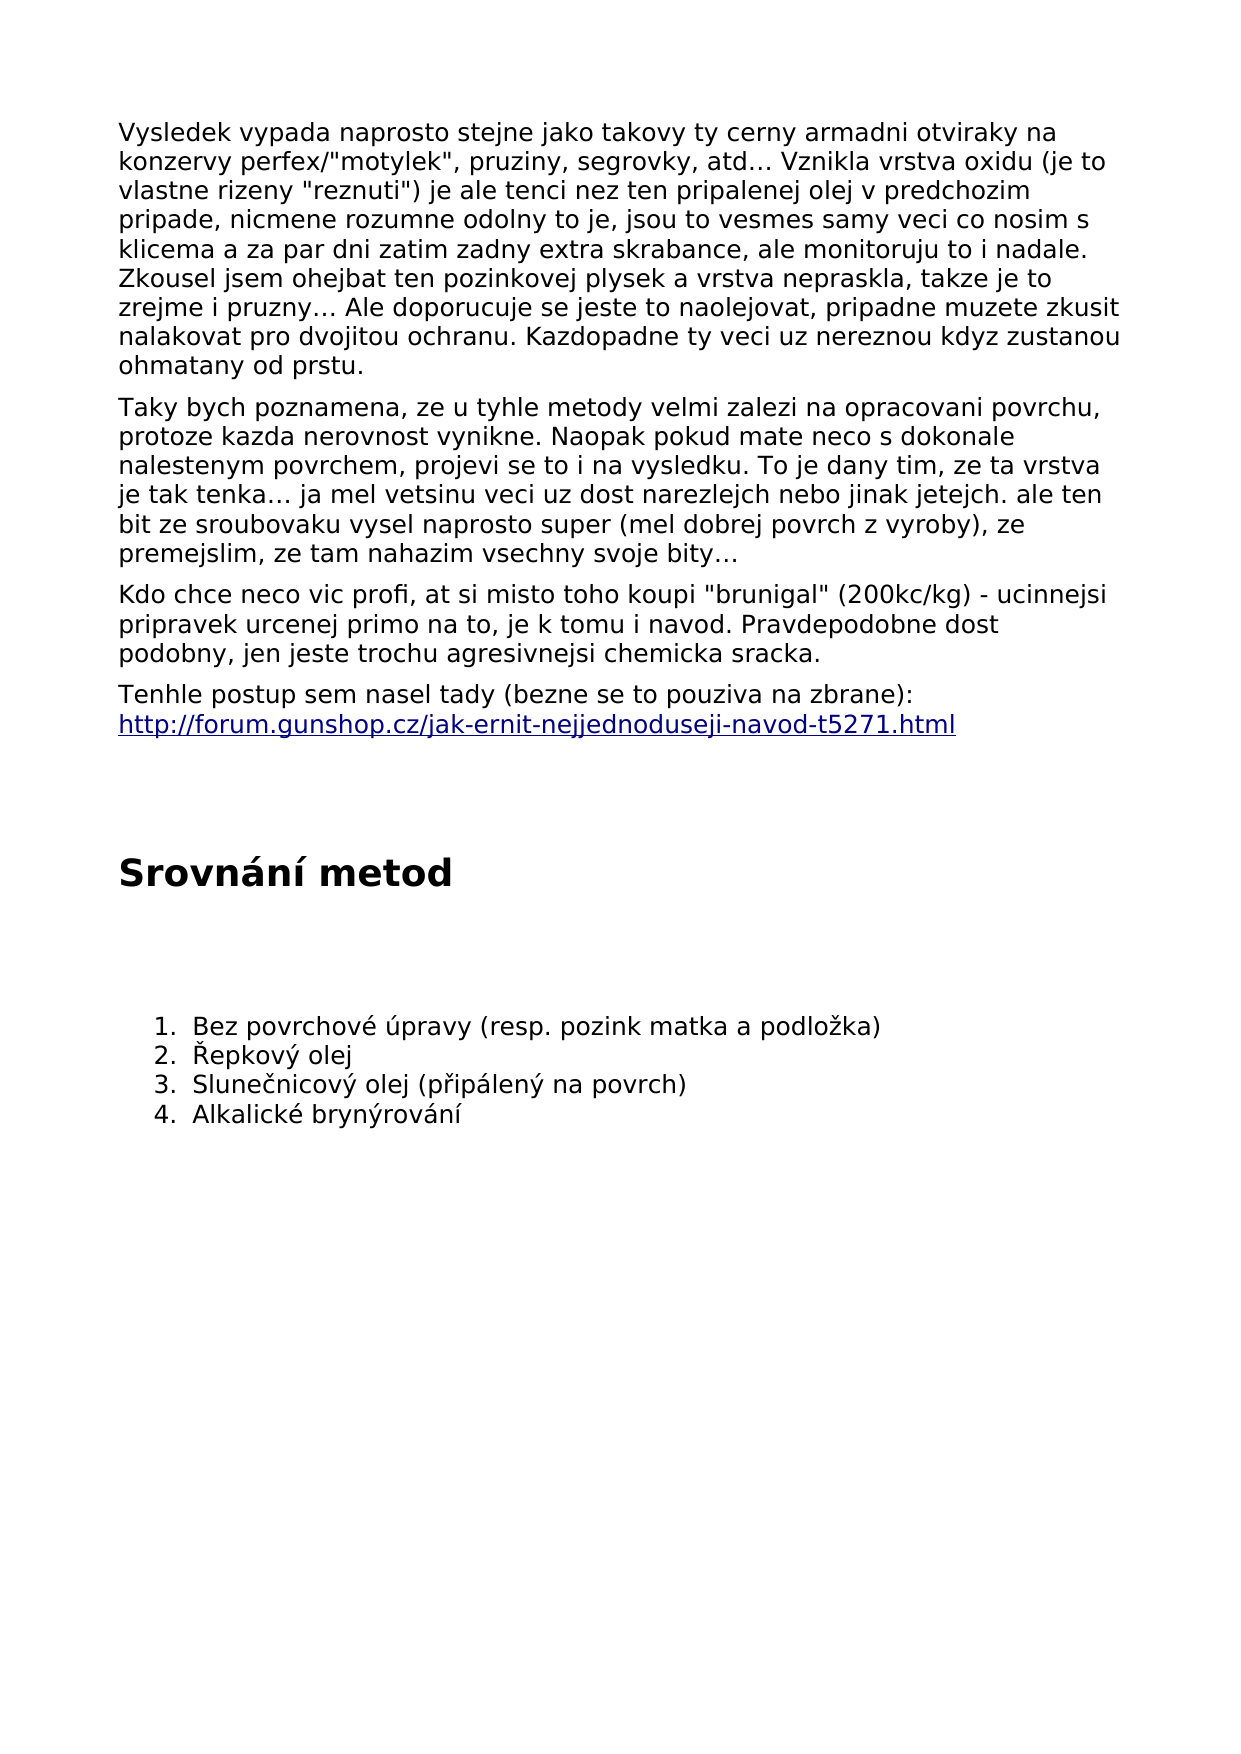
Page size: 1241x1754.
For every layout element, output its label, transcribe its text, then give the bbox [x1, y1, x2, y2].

text Vysledek vypada naprosto stejne jako takovy ty cerny armadni otviraky na konzervy perfex/"motylek", pruziny, segrovky, atd… Vznikla vrstva oxidu (je to vlastne rizeny "reznuti") je ale tenci nez ten pripalenej olej v predchozim pripade, nicmene rozumne odolny to je, jsou to vesmes samy veci co nosim s klicema a za par dni zatim zadny extra skrabance, ale monitoruju to i nadale. Zkousel jsem ohejbat ten pozinkovej plysek a vrstva nepraskla, takze je to zrejme i pruzny… Ale doporucuje se jeste to naolejovat, pripadne muzete zkusit nalakovat pro dvojitou ochranu. Kazdopadne ty veci uz nereznou kdyz zustanou ohmatany od prstu. [118, 118, 1122, 381]
list Alkalické brynýrování [177, 1100, 1122, 1129]
subtitle Srovnání metod [118, 852, 1122, 895]
text Kdo chce neco vic profi, at si misto toho koupi "brunigal" (200kc/kg) - ucinnejsi pripravek urcenej primo na to, je k tomu i navod. Pravdepodobne dost podobny, jen jeste trochu agresivnejsi chemicka sracka. [118, 581, 1122, 668]
text Taky bych poznamena, ze u tyhle metody velmi zalezi na opracovani povrchu, protoze kazda nerovnost vynikne. Naopak pokud mate neco s dokonale nalestenym povrchem, projevi se to i na vysledku. To je dany tim, ze ta vrstva je tak tenka… ja mel vetsinu veci uz dost narezlejch nebo jinak jetejch. ale ten bit ze sroubovaku vysel naprosto super (mel dobrej povrch z vyroby), ze premejslim, ze tam nahazim vsechny svoje bity… [118, 393, 1122, 568]
text Tenhle postup sem nasel tady (bezne se to pouziva na zbrane): http://forum.gunshop.cz/jak-ernit-nejjednoduseji-navod-t5271.html [118, 681, 1122, 739]
list Řepkový olej [177, 1041, 1122, 1071]
list Slunečnicový olej (připálený na povrch) [177, 1071, 1122, 1100]
list Bez povrchové úpravy (resp. pozink matka a podložka) [177, 1012, 1122, 1041]
